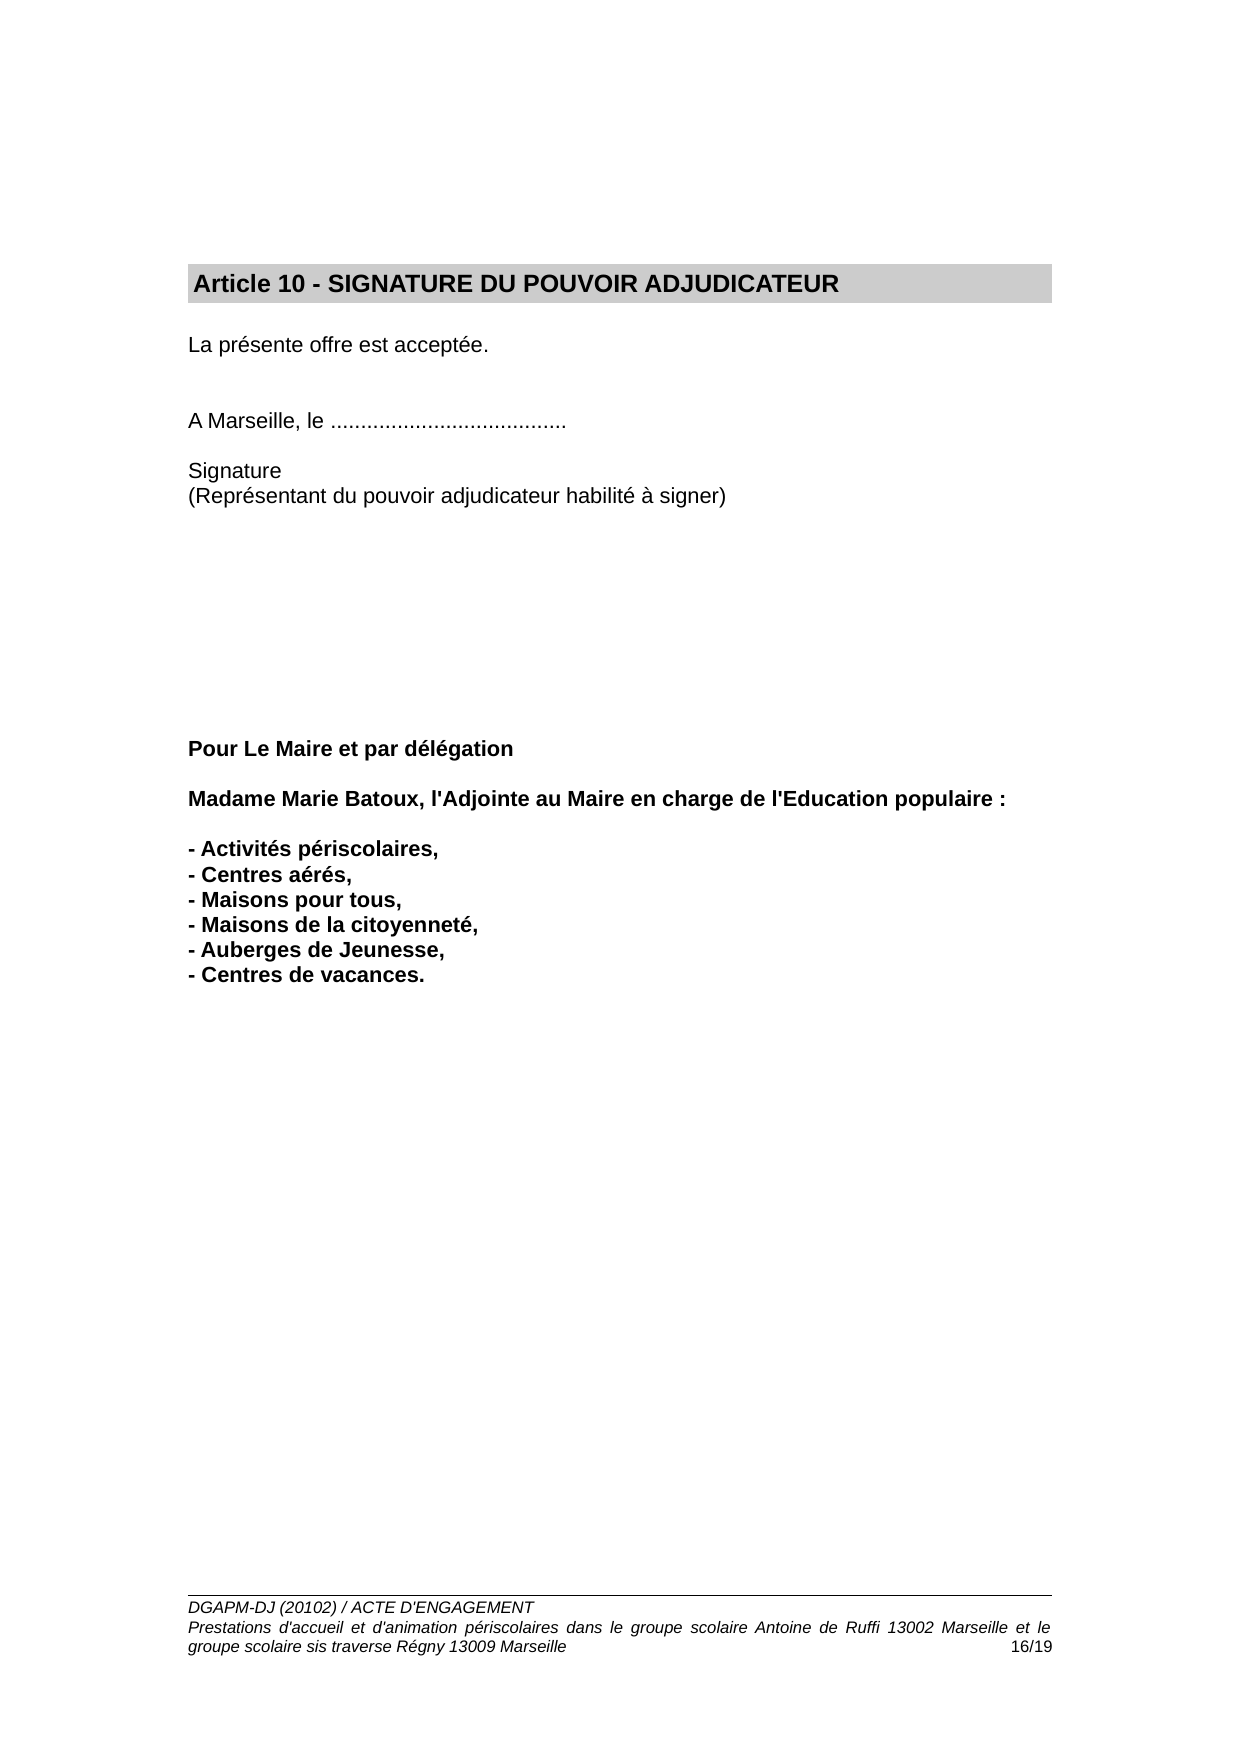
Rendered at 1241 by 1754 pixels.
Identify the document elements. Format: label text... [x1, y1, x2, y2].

text (Représentant du pouvoir adjudicateur habilité à signer) [188, 483, 1052, 508]
text Signature [188, 458, 1052, 483]
text - Maisons de la citoyenneté, [188, 912, 1052, 937]
text - Activités périscolaires, [188, 836, 1052, 861]
subtitle SIGNATURE DU POUVOIR ADJUDICATEUR [190, 266, 1050, 300]
text Madame Marie Batoux, l'Adjointe au Maire en charge de l'Education populaire : [188, 786, 1052, 811]
text - Centres de vacances. [188, 962, 1052, 987]
text - Centres aérés, [188, 861, 1052, 887]
text A Marseille, le ....................................... [188, 408, 1052, 433]
text - Auberges de Jeunesse, [188, 937, 1052, 962]
text Pour Le Maire et par délégation [188, 735, 1052, 761]
text La présente offre est acceptée. [188, 332, 1052, 357]
text - Maisons pour tous, [188, 887, 1052, 912]
